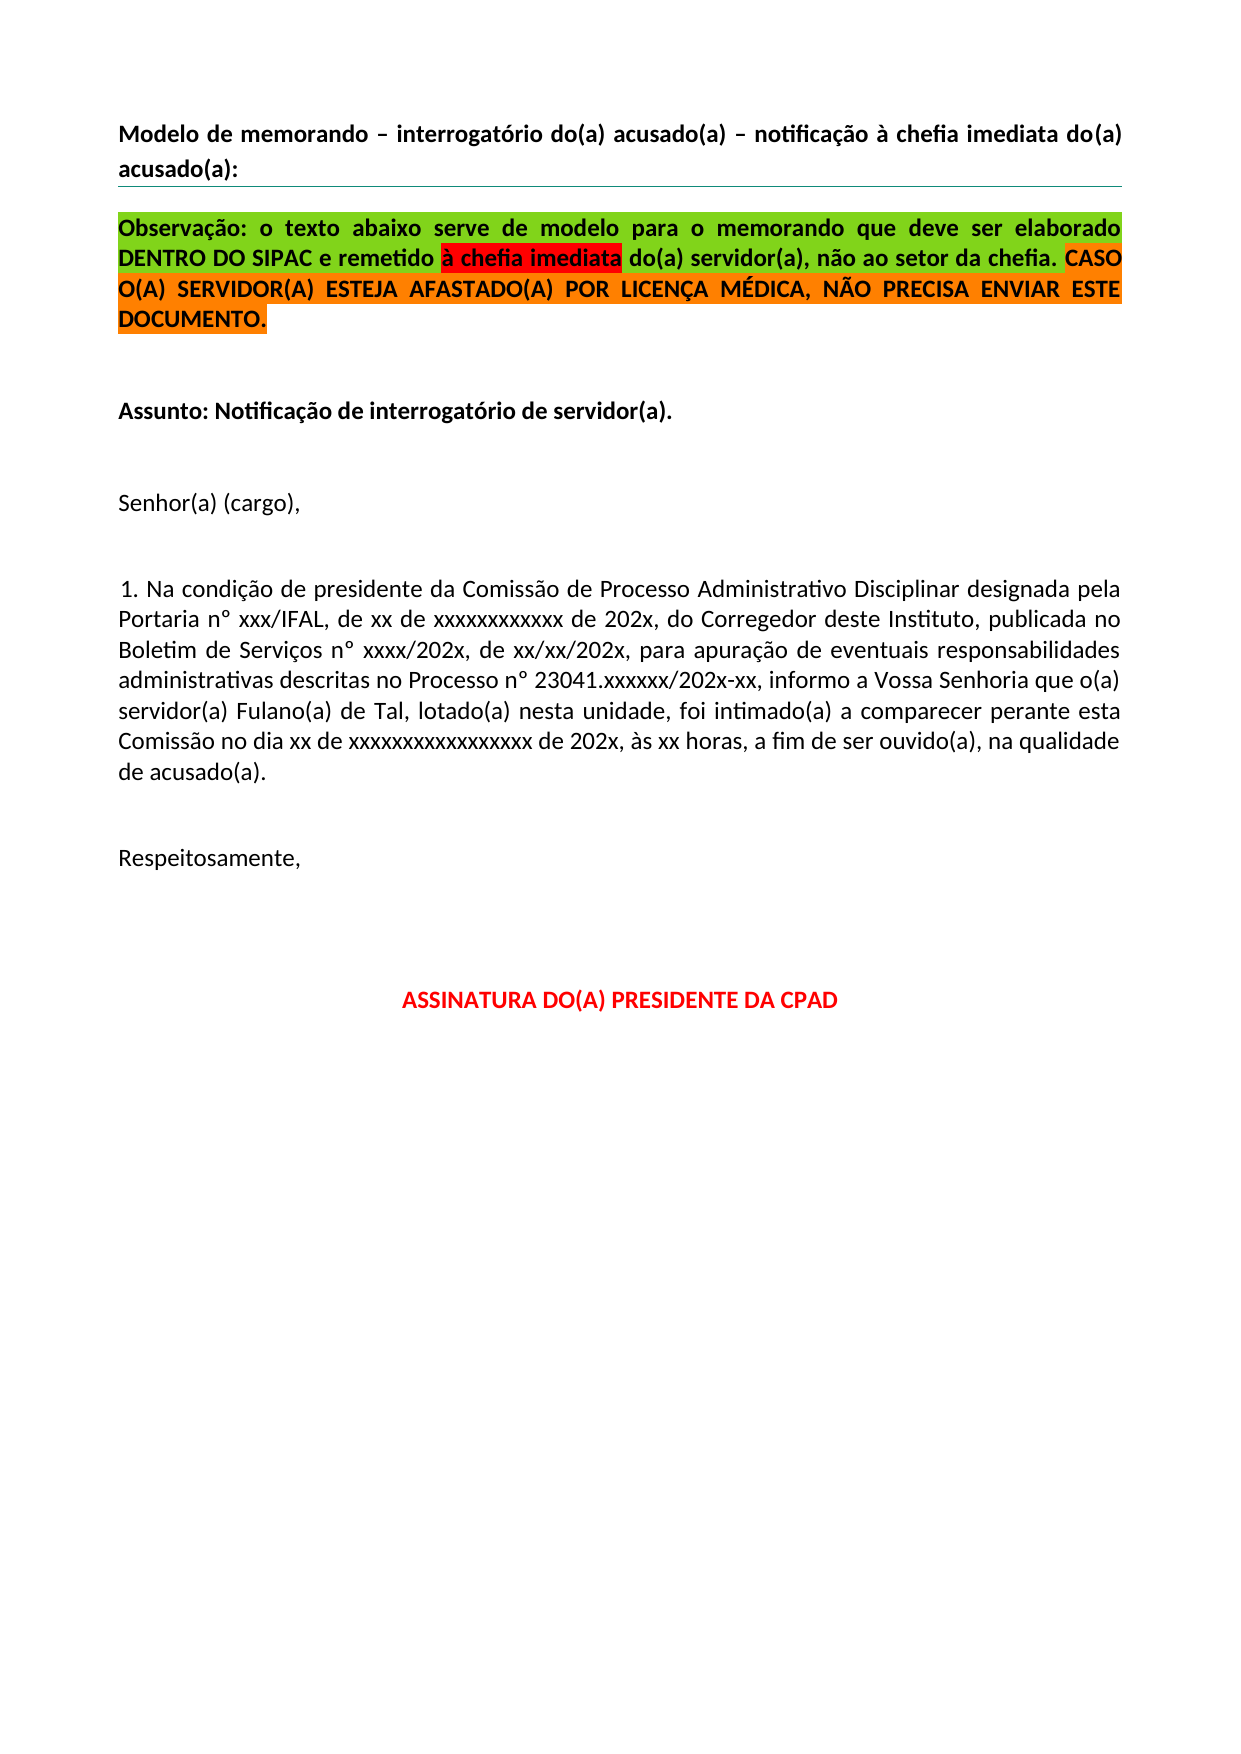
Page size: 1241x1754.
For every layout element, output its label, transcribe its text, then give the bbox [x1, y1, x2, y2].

text Senhor(a) (cargo), [118, 487, 1122, 517]
text Modelo de memorando – interrogatório do(a) acusado(a) – notificação à chefia imediata do(a) acusado(a): [118, 118, 1122, 186]
text Respeitosamente, [118, 842, 1122, 872]
text Assunto: Notificação de interrogatório de servidor(a). [118, 395, 1122, 426]
text 1. Na condição de presidente da Comissão de Processo Administrativo Disciplinar designada pela Portaria nº xxx/IFAL, de xx de xxxxxxxxxxxx de 202x, do Corregedor deste Instituto, publicada no Boletim de Serviços nº xxxx/202x, de xx/xx/202x, para apuração de eventuais responsabilidades administrativas descritas no Processo nº 23041.xxxxxx/202x-xx, informo a Vossa Senhoria que o(a) servidor(a) Fulano(a) de Tal, lotado(a) nesta unidade, foi intimado(a) a comparecer perante esta Comissão no dia xx de xxxxxxxxxxxxxxxxx de 202x, às xx horas, a fim de ser ouvido(a), na qualidade de acusado(a). [118, 573, 1122, 786]
text Observação: o texto abaixo serve de modelo para o memorando que deve ser elaborado DENTRO DO SIPAC e remetido à chefia imediata do(a) servidor(a), não ao setor da chefia. CASO O(A) SERVIDOR(A) ESTEJA AFASTADO(A) POR LICENÇA MÉDICA, NÃO PRECISA ENVIAR ESTE DOCUMENTO. [118, 212, 1122, 334]
text ASSINATURA DO(A) PRESIDENTE DA CPAD [118, 984, 1122, 1014]
